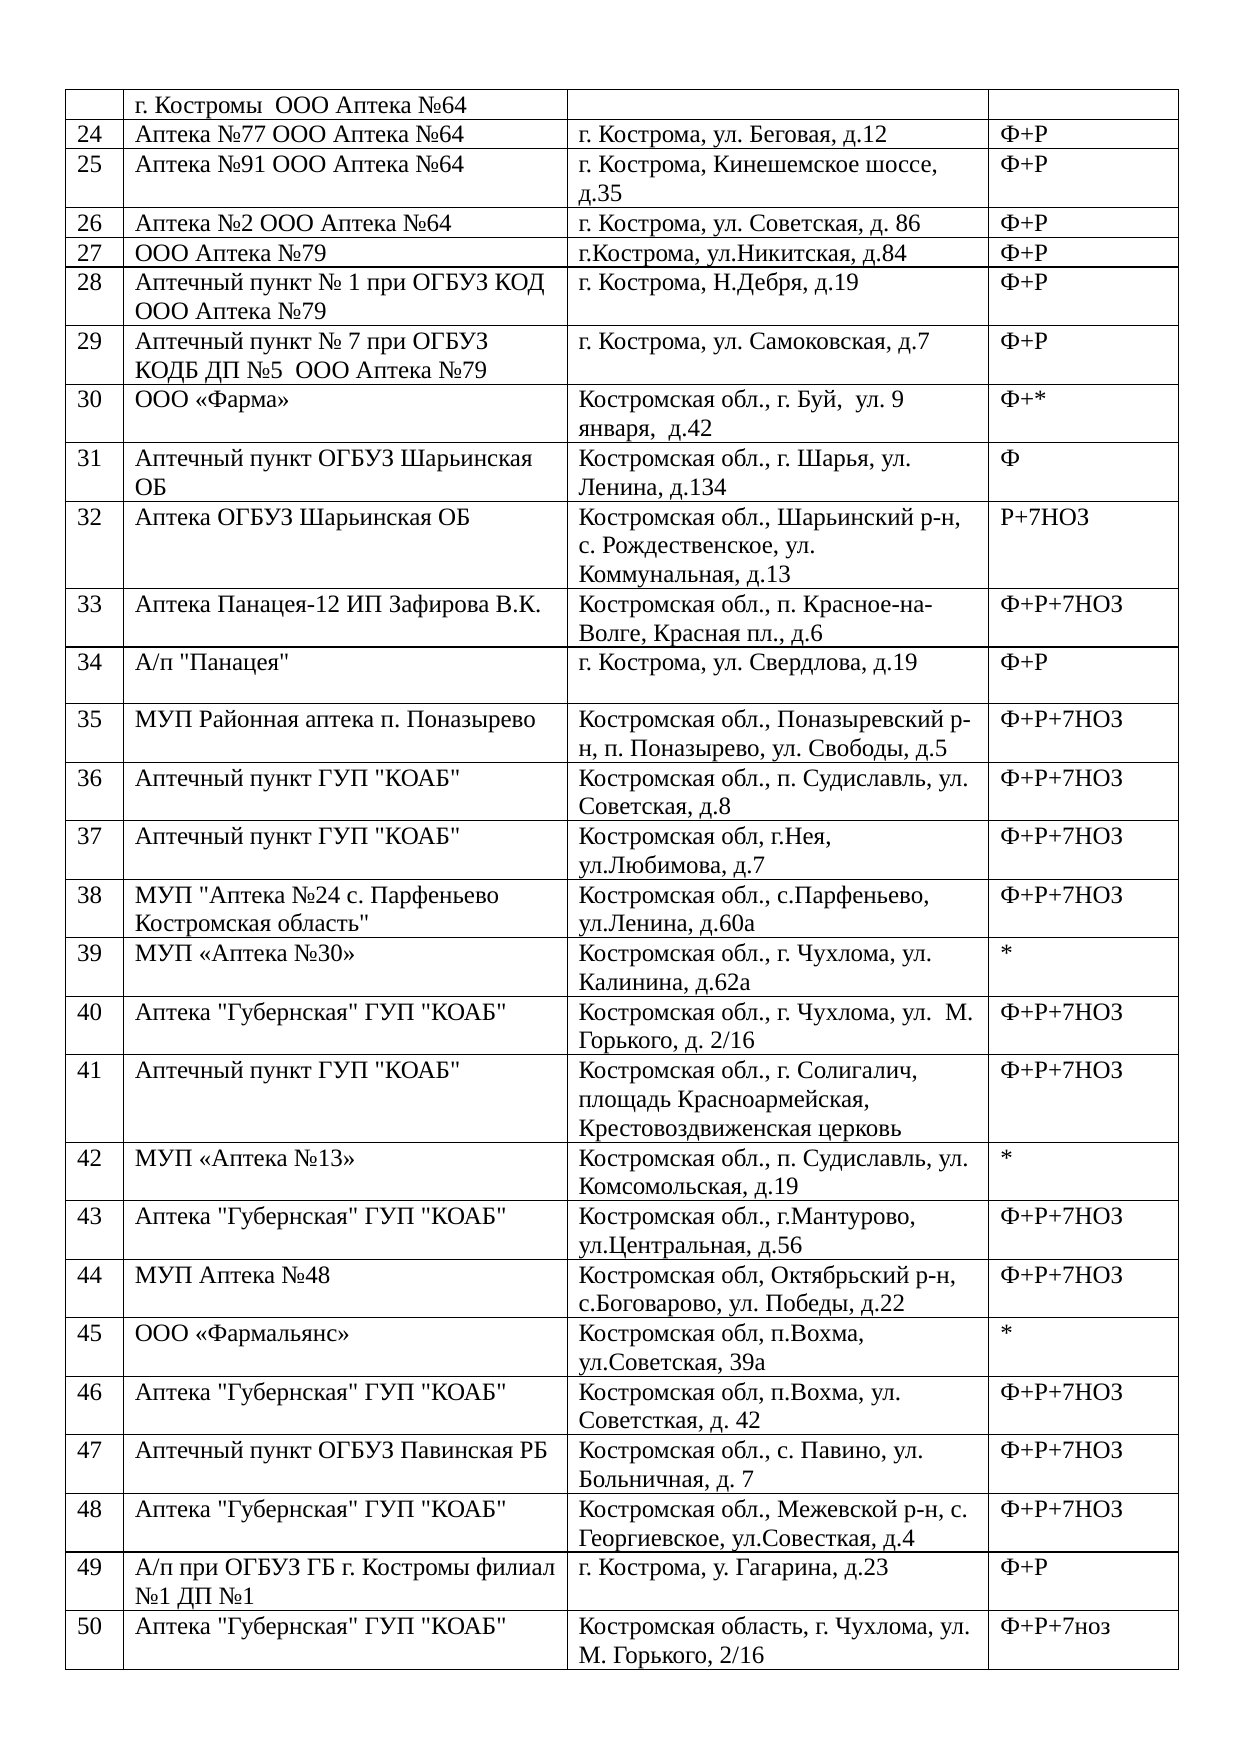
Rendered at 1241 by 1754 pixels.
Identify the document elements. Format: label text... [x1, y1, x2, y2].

table_cell [568, 90, 988, 118]
table_cell Ф+Р [989, 238, 1178, 266]
table_cell 47 [66, 1435, 123, 1493]
table_cell 26 [66, 208, 123, 237]
table_cell 36 [66, 763, 123, 820]
table_cell Ф+Р+7НОЗ [989, 1201, 1178, 1259]
table_cell Ф+Р [989, 648, 1178, 703]
table_cell 35 [66, 704, 123, 762]
table_cell Костромская обл., г. Чухлома, ул. М. Горького, д. 2/16 [568, 997, 988, 1054]
table_cell Ф+Р+7НОЗ [989, 1435, 1178, 1493]
table_cell Ф+Р+7НОЗ [989, 763, 1178, 820]
table_cell Аптечный пункт № 1 при ОГБУЗ КОД ООО Аптека №79 [124, 268, 567, 325]
table_cell г. Кострома, ул. Беговая, д.12 [568, 120, 988, 148]
table_cell Костромская обл., г. Солигалич, площадь Красноармейская, Крестовоздвиженская церковь [568, 1055, 988, 1142]
table_cell Ф+Р+7НОЗ [989, 1260, 1178, 1317]
table_cell 31 [66, 443, 123, 501]
table_cell Ф+Р [989, 326, 1178, 383]
table_cell 50 [66, 1611, 123, 1668]
table_cell Ф+Р [989, 149, 1178, 207]
table_cell Костромская обл, п.Вохма, ул. Советсткая, д. 42 [568, 1377, 988, 1434]
table_cell Ф+Р+7НОЗ [989, 704, 1178, 762]
table_cell Ф+Р [989, 1553, 1178, 1610]
table_cell Аптека Панацея-12 ИП Зафирова В.К. [124, 589, 567, 646]
table_cell Р+7НОЗ [989, 502, 1178, 588]
table_cell 45 [66, 1318, 123, 1376]
table_cell Ф+Р [989, 120, 1178, 148]
table_cell Аптека "Губернская" ГУП "КОАБ" [124, 997, 567, 1054]
table_cell Костромская обл., Межевской р-н, с. Георгиевское, ул.Совесткая, д.4 [568, 1494, 988, 1551]
table_cell 49 [66, 1553, 123, 1610]
table_cell Ф+Р+7ноз [989, 1611, 1178, 1668]
table_cell Костромская обл, г.Нея, ул.Любимова, д.7 [568, 821, 988, 879]
table_cell МУП «Аптека №13» [124, 1143, 567, 1200]
table_cell ООО «Фарма» [124, 385, 567, 442]
table_cell г. Кострома, ул. Свердлова, д.19 [568, 648, 988, 703]
table_cell А/п "Панацея" [124, 648, 567, 703]
table_cell Костромская область, г. Чухлома, ул. М. Горького, 2/16 [568, 1611, 988, 1668]
table_cell 34 [66, 648, 123, 703]
table_cell Костромская обл., г.Мантурово, ул.Центральная, д.56 [568, 1201, 988, 1259]
table_cell Костромская обл., с.Парфеньево, ул.Ленина, д.60а [568, 880, 988, 937]
table_cell Аптечный пункт ОГБУЗ Павинская РБ [124, 1435, 567, 1493]
table_cell 40 [66, 997, 123, 1054]
table_cell Ф+Р+7НОЗ [989, 1055, 1178, 1142]
table_cell г. Кострома, ул. Советская, д. 86 [568, 208, 988, 237]
table_cell МУП "Аптека №24 с. Парфеньево Костромская область" [124, 880, 567, 937]
table_cell Ф+Р+7НОЗ [989, 1494, 1178, 1551]
table_cell Ф+Р+7НОЗ [989, 589, 1178, 646]
table_cell Аптека "Губернская" ГУП "КОАБ" [124, 1377, 567, 1434]
table_cell 28 [66, 268, 123, 325]
table_cell А/п при ОГБУЗ ГБ г. Костромы филиал №1 ДП №1 [124, 1553, 567, 1610]
table_cell Аптека "Губернская" ГУП "КОАБ" [124, 1611, 567, 1668]
table_cell Аптечный пункт ГУП "КОАБ" [124, 763, 567, 820]
table_cell Ф+Р+7НОЗ [989, 1377, 1178, 1434]
table_cell Костромская обл., Поназыревский р-н, п. Поназырево, ул. Свободы, д.5 [568, 704, 988, 762]
table_cell Ф+* [989, 385, 1178, 442]
table_cell Аптека №2 ООО Аптека №64 [124, 208, 567, 237]
table_cell * [989, 1318, 1178, 1376]
table_cell Аптека №91 ООО Аптека №64 [124, 149, 567, 207]
table_cell 30 [66, 385, 123, 442]
table_cell Аптечный пункт ГУП "КОАБ" [124, 821, 567, 879]
table_cell ООО «Фармальянс» [124, 1318, 567, 1376]
table_cell 37 [66, 821, 123, 879]
table_cell г. Кострома, ул. Самоковская, д.7 [568, 326, 988, 383]
table_cell г.Кострома, ул.Никитская, д.84 [568, 238, 988, 266]
table_cell * [989, 1143, 1178, 1200]
table_cell г. Костромы ООО Аптека №64 [124, 90, 567, 118]
table_cell 46 [66, 1377, 123, 1434]
table_cell Ф+Р+7НОЗ [989, 880, 1178, 937]
table_cell Ф+Р+7НОЗ [989, 997, 1178, 1054]
table_cell Костромская обл., п. Судиславль, ул. Комсомольская, д.19 [568, 1143, 988, 1200]
table_cell Костромская обл., п. Судиславль, ул. Советская, д.8 [568, 763, 988, 820]
table_cell 25 [66, 149, 123, 207]
table_cell [66, 90, 123, 118]
table_cell МУП Районная аптека п. Поназырево [124, 704, 567, 762]
table_cell 29 [66, 326, 123, 383]
table_cell Ф [989, 443, 1178, 501]
table_cell 33 [66, 589, 123, 646]
table_cell Ф+Р [989, 208, 1178, 237]
table_cell Костромская обл., г. Чухлома, ул. Калинина, д.62а [568, 938, 988, 996]
table_cell МУП «Аптека №30» [124, 938, 567, 996]
table_cell 32 [66, 502, 123, 588]
table_cell 44 [66, 1260, 123, 1317]
table_cell Ф+Р+7НОЗ [989, 821, 1178, 879]
table_cell МУП Аптека №48 [124, 1260, 567, 1317]
table_cell Костромская обл., Шарьинский р-н, с. Рождественское, ул. Коммунальная, д.13 [568, 502, 988, 588]
table_cell Аптечный пункт ГУП "КОАБ" [124, 1055, 567, 1142]
table_cell г. Кострома, Кинешемское шоссе, д.35 [568, 149, 988, 207]
table_cell Аптека "Губернская" ГУП "КОАБ" [124, 1494, 567, 1551]
table_cell 24 [66, 120, 123, 148]
table_cell [989, 90, 1178, 118]
table_cell 27 [66, 238, 123, 266]
table_cell ООО Аптека №79 [124, 238, 567, 266]
table_cell 42 [66, 1143, 123, 1200]
table_cell 39 [66, 938, 123, 996]
table_cell Аптека №77 ООО Аптека №64 [124, 120, 567, 148]
table_cell г. Кострома, Н.Дебря, д.19 [568, 268, 988, 325]
table_cell Аптечный пункт ОГБУЗ Шарьинская ОБ [124, 443, 567, 501]
table_cell Аптека ОГБУЗ Шарьинская ОБ [124, 502, 567, 588]
table_cell 41 [66, 1055, 123, 1142]
table_cell Костромская обл, Октябрьский р-н, с.Боговарово, ул. Победы, д.22 [568, 1260, 988, 1317]
table_cell Костромская обл., г. Буй, ул. 9 января, д.42 [568, 385, 988, 442]
table_cell 38 [66, 880, 123, 937]
table_cell Костромская обл., г. Шарья, ул. Ленина, д.134 [568, 443, 988, 501]
table_cell 43 [66, 1201, 123, 1259]
table_cell Костромская обл., п. Красное-на-Волге, Красная пл., д.6 [568, 589, 988, 646]
table_cell 48 [66, 1494, 123, 1551]
table_cell г. Кострома, у. Гагарина, д.23 [568, 1553, 988, 1610]
table_cell * [989, 938, 1178, 996]
table_cell Ф+Р [989, 268, 1178, 325]
table_cell Костромская обл., с. Павино, ул. Больничная, д. 7 [568, 1435, 988, 1493]
table_cell Костромская обл, п.Вохма, ул.Советская, 39а [568, 1318, 988, 1376]
table_cell Аптечный пункт № 7 при ОГБУЗ КОДБ ДП №5 ООО Аптека №79 [124, 326, 567, 383]
table_cell Аптека "Губернская" ГУП "КОАБ" [124, 1201, 567, 1259]
